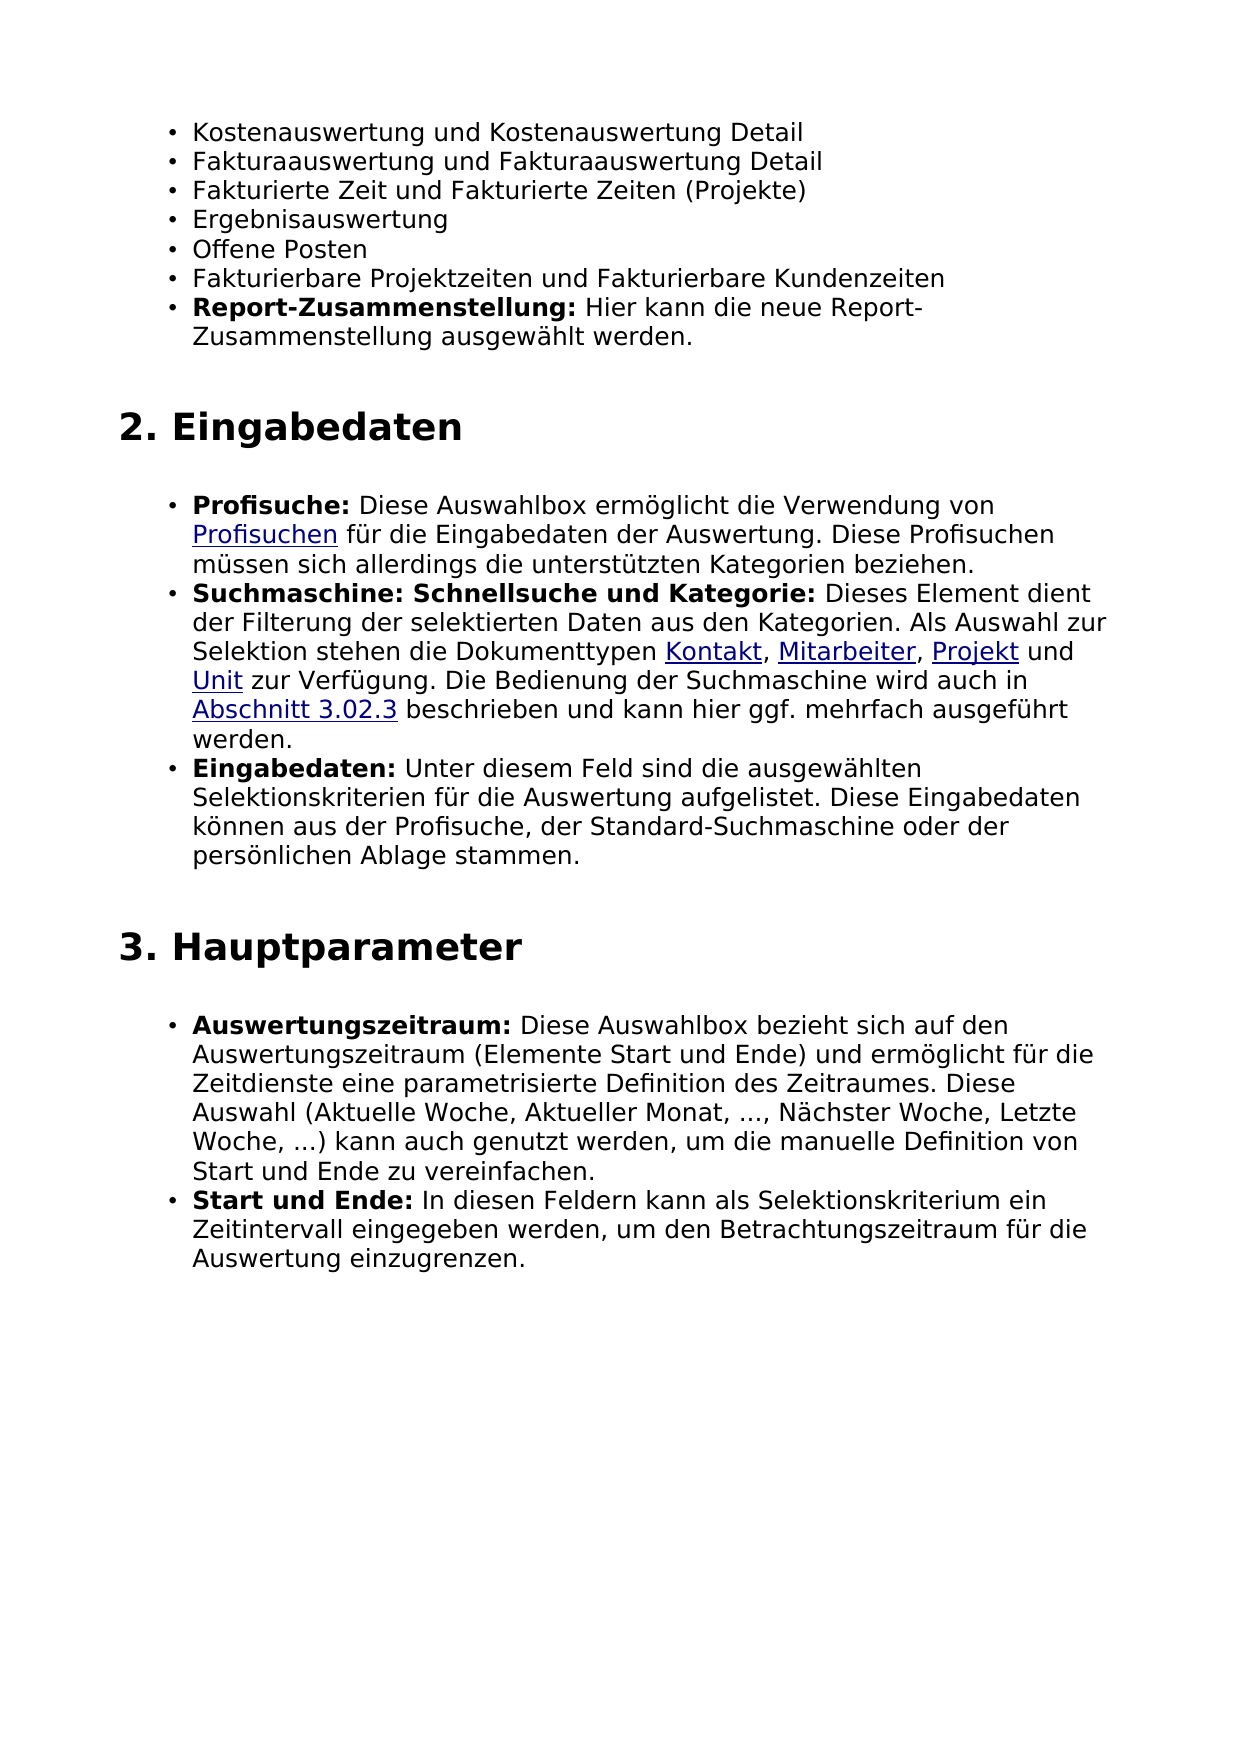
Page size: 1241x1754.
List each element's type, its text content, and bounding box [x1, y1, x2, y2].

list Profisuche: Diese Auswahlbox ermöglicht die Verwendung von Profisuchen für die Eingabedaten der Auswertung. Diese Profisuchen müssen sich allerdings die unterstützten Kategorien beziehen. [177, 492, 1122, 579]
subtitle 2. Eingabedaten [118, 406, 1122, 449]
list Fakturierbare Projektzeiten und Fakturierbare Kundenzeiten [177, 264, 1122, 293]
list Report-Zusammenstellung: Hier kann die neue Report-Zusammenstellung ausgewählt werden. [177, 293, 1122, 351]
list Fakturaauswertung und Fakturaauswertung Detail [177, 147, 1122, 176]
list Start und Ende: In diesen Feldern kann als Selektionskriterium ein Zeitintervall eingegeben werden, um den Betrachtungszeitraum für die Auswertung einzugrenzen. [177, 1186, 1122, 1273]
list Ergebnisauswertung [177, 206, 1122, 235]
list Offene Posten [177, 235, 1122, 264]
list Eingabedaten: Unter diesem Feld sind die ausgewählten Selektionskriterien für die Auswertung aufgelistet. Diese Eingabedaten können aus der Profisuche, der Standard-Suchmaschine oder der persönlichen Ablage stammen. [177, 754, 1122, 871]
list Fakturierte Zeit und Fakturierte Zeiten (Projekte) [177, 176, 1122, 206]
list Auswertungszeitraum: Diese Auswahlbox bezieht sich auf den Auswertungszeitraum (Elemente Start und Ende) und ermöglicht für die Zeitdienste eine parametrisierte Definition des Zeitraumes. Diese Auswahl (Aktuelle Woche, Aktueller Monat, ..., Nächster Woche, Letzte Woche, ...) kann auch genutzt werden, um die manuelle Definition von Start und Ende zu vereinfachen. [177, 1011, 1122, 1186]
list Kostenauswertung und Kostenauswertung Detail [177, 118, 1122, 147]
subtitle 3. Hauptparameter [118, 925, 1122, 969]
list Suchmaschine: Schnellsuche und Kategorie: Dieses Element dient der Filterung der selektierten Daten aus den Kategorien. Als Auswahl zur Selektion stehen die Dokumenttypen Kontakt, Mitarbeiter, Projekt und Unit zur Verfügung. Die Bedienung der Suchmaschine wird auch in Abschnitt 3.02.3 beschrieben und kann hier ggf. mehrfach ausgeführt werden. [177, 579, 1122, 754]
